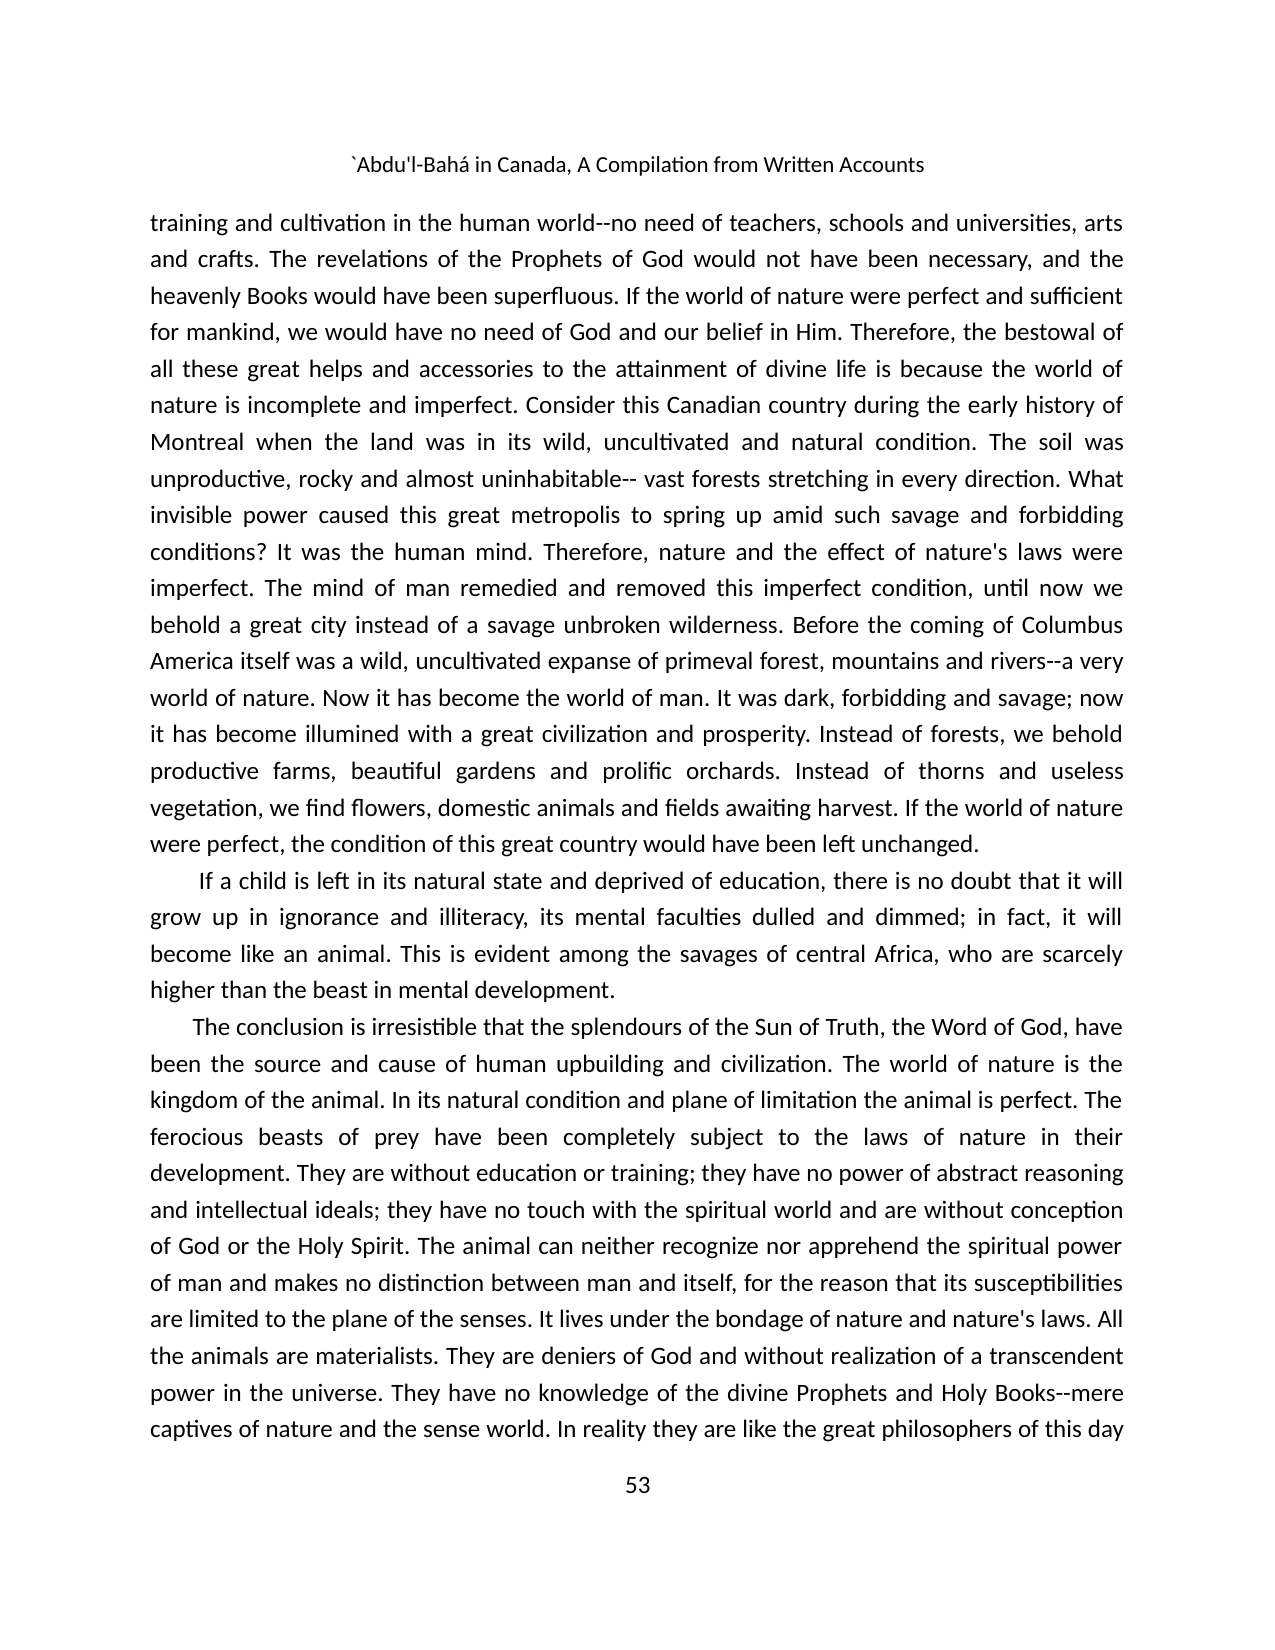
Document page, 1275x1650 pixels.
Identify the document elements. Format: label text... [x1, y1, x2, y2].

text The conclusion is irresistible that the splendours of the Sun of Truth, the Word of God, have been the source and cause of human upbuilding and civilization. The world of nature is the kingdom of the animal. In its natural condition and plane of limitation the animal is perfect. The ferocious beasts of prey have been completely subject to the laws of nature in their development. They are without education or training; they have no power of abstract reasoning and intellectual ideals; they have no touch with the spiritual world and are without conception of God or the Holy Spirit. The animal can neither recognize nor apprehend the spiritual power of man and makes no distinction between man and itself, for the reason that its susceptibilities are limited to the plane of the senses. It lives under the bondage of nature and nature's laws. All the animals are materialists. They are deniers of God and without realization of a transcendent power in the universe. They have no knowledge of the divine Prophets and Holy Books--mere captives of nature and the sense world. In reality they are like the great philosophers of this day [150, 1011, 1125, 1444]
text If a child is left in its natural state and deprived of education, there is no doubt that it will grow up in ignorance and illiteracy, its mental faculties dulled and dimmed; in fact, it will become like an animal. This is evident among the savages of central Africa, who are scarcely higher than the beast in mental development. [150, 865, 1125, 1005]
text training and cultivation in the human world--no need of teachers, schools and universities, arts and crafts. The revelations of the Prophets of God would not have been necessary, and the heavenly Books would have been superfluous. If the world of nature were perfect and sufficient for mankind, we would have no need of God and our belief in Him. Therefore, the bestowal of all these great helps and accessories to the attainment of divine life is because the world of nature is incomplete and imperfect. Consider this Canadian country during the early history of Montreal when the land was in its wild, uncultivated and natural condition. The soil was unproductive, rocky and almost uninhabitable-- vast forests stretching in every direction. What invisible power caused this great metropolis to spring up amid such savage and forbidding conditions? It was the human mind. Therefore, nature and the effect of nature's laws were imperfect. The mind of man remedied and removed this imperfect condition, until now we behold a great city instead of a savage unbroken wilderness. Before the coming of Columbus America itself was a wild, uncultivated expanse of primeval forest, mountains and rivers--a very world of nature. Now it has become the world of man. It was dark, forbidding and savage; now it has become illumined with a great civilization and prosperity. Instead of forests, we behold productive farms, beautiful gardens and prolific orchards. Instead of thorns and useless vegetation, we find flowers, domestic animals and fields awaiting harvest. If the world of nature were perfect, the condition of this great country would have been left unchanged. [150, 207, 1125, 859]
